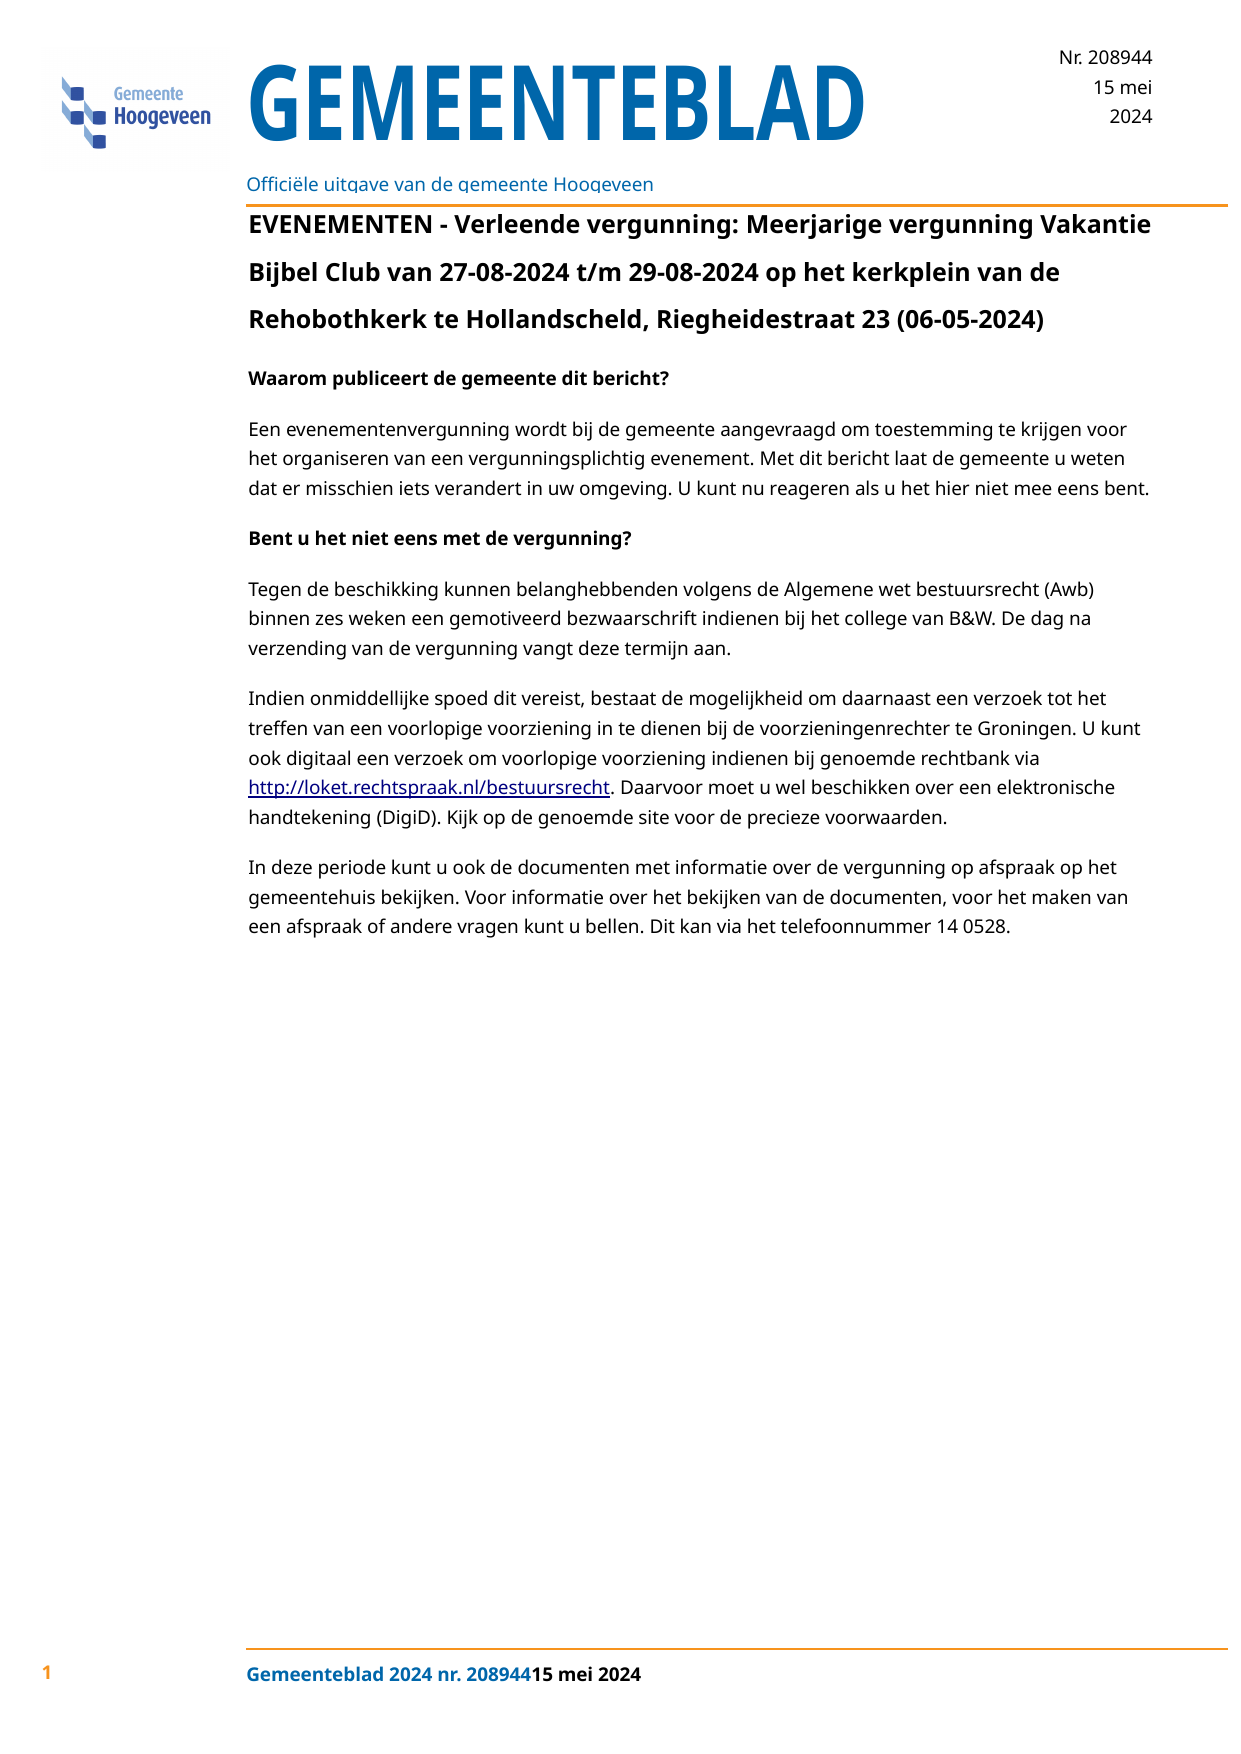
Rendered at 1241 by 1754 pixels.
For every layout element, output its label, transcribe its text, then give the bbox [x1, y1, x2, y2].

text Indien onmiddellijke spoed dit vereist, bestaat de mogelijkheid om daarnaast een verzoek tot het treffen van een voorlopige voorziening in te dienen bij de voorzieningenrechter te Groningen. U kunt ook digitaal een verzoek om voorlopige voorziening indienen bij genoemde rechtbank via http://loket.rechtspraak.nl/bestuursrecht. Daarvoor moet u wel beschikken over een elektronische handtekening (DigiD). Kijk op de genoemde site voor de precieze voorwaarden. [248, 686, 1152, 829]
picture [41, 47, 231, 172]
text Waarom publiceert de gemeente dit bericht? [248, 366, 1152, 391]
text In deze periode kunt u ook de documenten met informatie over de vergunning op afspraak op het gemeentehuis bekijken. Voor informatie over het bekijken van de documenten, voor het maken van een afspraak of andere vragen kunt u bellen. Dit kan via het telefoonnummer 14 0528. [248, 854, 1152, 939]
text Bent u het niet eens met de vergunning? [248, 526, 1152, 551]
text EVENEMENTEN - Verleende vergunning: Meerjarige vergunning Vakantie Bijbel Club van 27-08-2024 t/m 29-08-2024 op het kerkplein van de Rehobothkerk te Hollandscheld, Riegheidestraat 23 (06-05-2024) [248, 207, 1152, 336]
text Een evenementenvergunning wordt bij de gemeente aangevraagd om toestemming te krijgen voor het organiseren van een vergunningsplichtig evenement. Met dit bericht laat de gemeente u weten dat er misschien iets verandert in uw omgeving. U kunt nu reageren als u het hier niet mee eens bent. [248, 416, 1152, 501]
text Tegen de beschikking kunnen belanghebbenden volgens de Algemene wet bestuursrecht (Awb) binnen zes weken een gemotiveerd bezwaarschrift indienen bij het college van B&W. De dag na verzending van de vergunning vangt deze termijn aan. [248, 576, 1152, 661]
